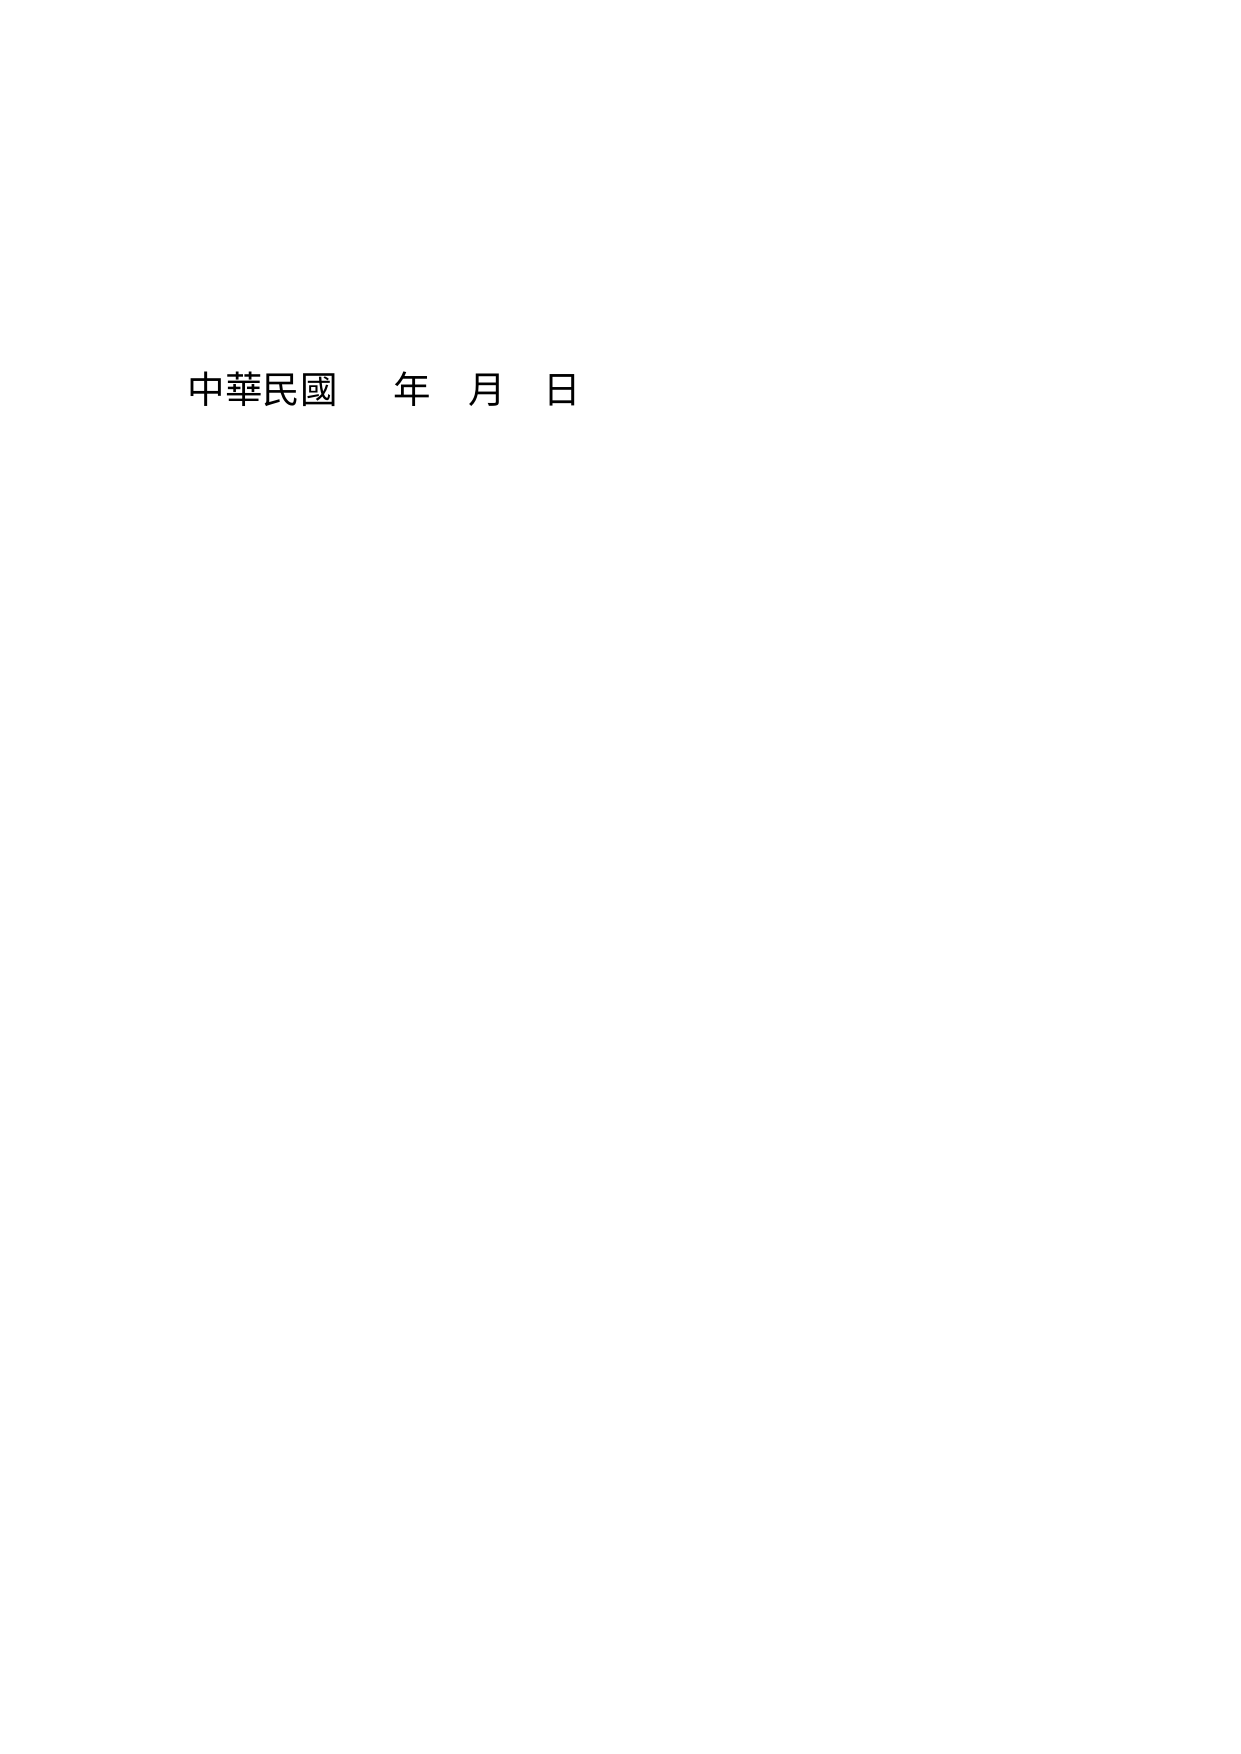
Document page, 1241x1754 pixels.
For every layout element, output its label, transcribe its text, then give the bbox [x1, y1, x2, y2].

text 中華民國 年 月 日 [187, 346, 1087, 408]
